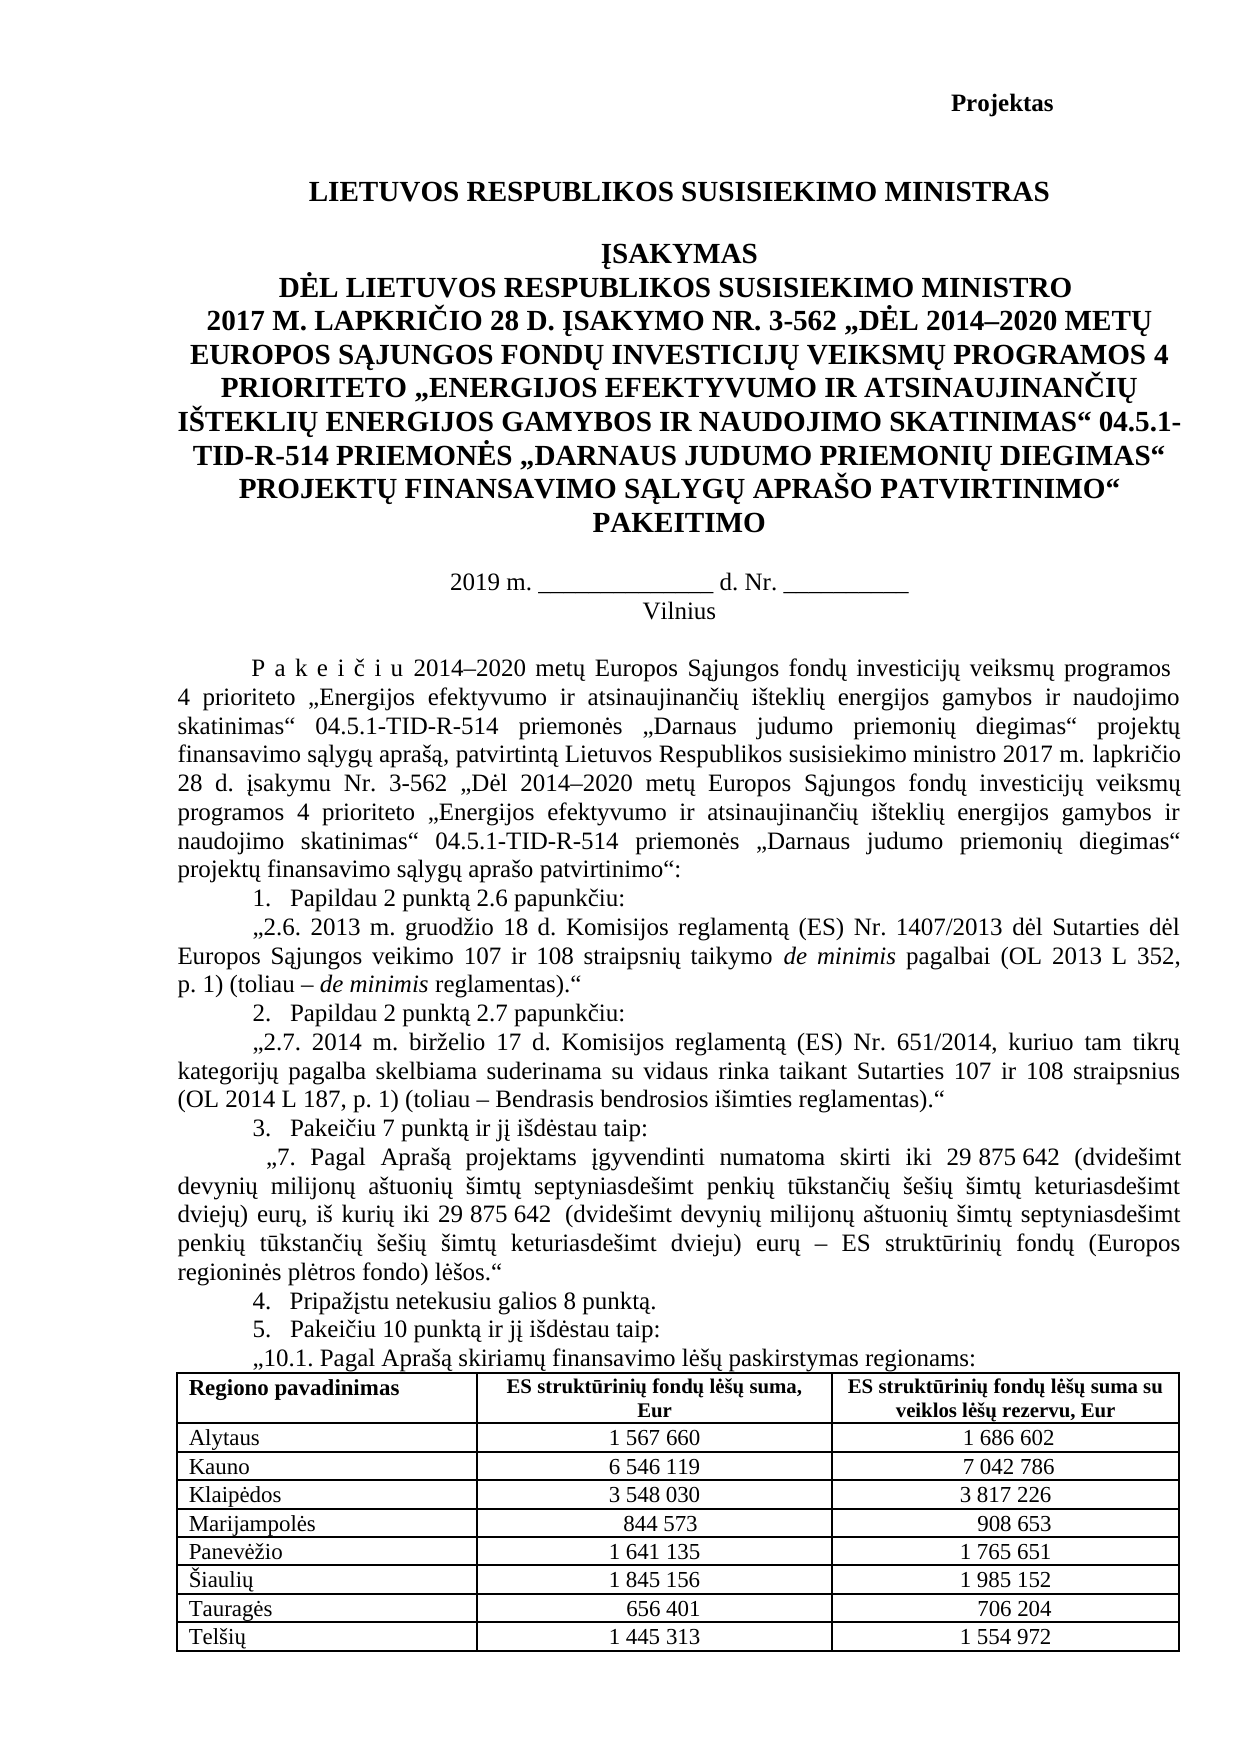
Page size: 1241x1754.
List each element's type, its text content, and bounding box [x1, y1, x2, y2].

text „2.6. 2013 m. gruodžio 18 d. Komisijos reglamentą (ES) Nr. 1407/2013 dėl Sutarties dėl Europos Sąjungos veikimo 107 ir 108 straipsnių taikymo de minimis pagalbai (OL 2013 L 352, p. 1) (toliau – de minimis reglamentas).“ [177, 912, 1181, 998]
table_header [508, 88, 812, 145]
table_cell 1 845 156 [478, 1566, 831, 1593]
table_cell 3 817 226 [833, 1481, 1178, 1507]
table_cell [166, 145, 508, 174]
table_cell Alytaus [178, 1424, 476, 1451]
table_cell Šiaulių [178, 1566, 476, 1593]
table_header [166, 88, 508, 145]
table_cell 3 548 030 [478, 1481, 831, 1507]
table_header Projektas [812, 88, 1192, 145]
table_cell 1 567 660 [478, 1424, 831, 1451]
table_cell Klaipėdos [178, 1481, 476, 1507]
table_cell 844 573 [478, 1510, 831, 1536]
table_cell 706 204 [833, 1595, 1178, 1621]
table_cell Telšių [178, 1623, 476, 1650]
table_cell Tauragės [178, 1595, 476, 1621]
table_cell 6 546 119 [478, 1453, 831, 1479]
table_cell [812, 145, 1192, 174]
table_cell Kauno [178, 1453, 476, 1479]
text 4. Pripažįstu netekusiu galios 8 punktą. [252, 1286, 1181, 1314]
table_cell [508, 145, 812, 174]
text LIETUVOS RESPUBLIKOS SUSISIEKIMO MINISTRAS [177, 174, 1181, 208]
text P a k e i č i u 2014–2020 metų Europos Sąjungos fondų investicijų veiksmų programos 4 prioriteto „Energijos efektyvumo ir atsinaujinančių išteklių energijos gamybos ir naudojimo skatinimas“ 04.5.1-TID-R-514 priemonės „Darnaus judumo priemonių diegimas“ projektų finansavimo sąlygų aprašą, patvirtintą Lietuvos Respublikos susisiekimo ministro 2017 m. lapkričio 28 d. įsakymu Nr. 3-562 „Dėl 2014–2020 metų Europos Sąjungos fondų investicijų veiksmų programos 4 prioriteto „Energijos efektyvumo ir atsinaujinančių išteklių energijos gamybos ir naudojimo skatinimas“ 04.5.1-TID-R-514 priemonės „Darnaus judumo priemonių diegimas“ projektų finansavimo sąlygų aprašo patvirtinimo“: [177, 653, 1181, 883]
table_cell 1 765 651 [833, 1538, 1178, 1564]
text 2019 m. ______________ d. Nr. __________ [177, 567, 1181, 596]
table_header ES struktūrinių fondų lėšų suma, Eur [478, 1374, 831, 1422]
table_cell 1 686 602 [833, 1424, 1178, 1451]
text „10.1. Pagal Aprašą skiriamų finansavimo lėšų paskirstymas regionams: [177, 1343, 1181, 1372]
table_cell 1 985 152 [833, 1566, 1178, 1593]
text 2. Papildau 2 punktą 2.7 papunkčiu: [252, 998, 1181, 1027]
text „2.7. 2014 m. birželio 17 d. Komisijos reglamentą (ES) Nr. 651/2014, kuriuo tam tikrų kategorijų pagalba skelbiama suderinama su vidaus rinka taikant Sutarties 107 ir 108 straipsnius (OL 2014 L 187, p. 1) (toliau – Bendrasis bendrosios išimties reglamentas).“ [177, 1027, 1181, 1113]
text „7. Pagal Aprašą projektams įgyvendinti numatoma skirti iki 29 875 642 (dvidešimt devynių milijonų aštuonių šimtų septyniasdešimt penkių tūkstančių šešių šimtų keturiasdešimt dviejų) eurų, iš kurių iki 29 875 642 (dvidešimt devynių milijonų aštuonių šimtų septyniasdešimt penkių tūkstančių šešių šimtų keturiasdešimt dvieju) eurų – ES struktūrinių fondų (Europos regioninės plėtros fondo) lėšos.“ [177, 1142, 1181, 1286]
text 2017 m. lapkričio 28 d. įsakymO Nr. 3-562 „DĖL 2014–2020 METŲ EUROPOS SĄJUNGOS FONDŲ INVESTICIJŲ VEIKSMŲ PROGRAMOS 4 PRIORITETO „Energijos efektyvumo ir atsinaujinančių išteklių energijos gamybos ir naudojimo skatinimas“ 04.5.1-TID-R-514 priemonės „Darnaus judumo priemonių diegimas“ PROJEKTŲ FINANSAVIMO SĄLYGŲ APRAŠO PATVIRTINIMO“ PAKEITIMO [177, 303, 1181, 538]
text DĖL LIETUVOS RESPUBLIKOS SUSISIEKIMO MINISTRO [177, 270, 1181, 303]
text Vilnius [177, 596, 1181, 624]
table_cell 656 401 [478, 1595, 831, 1621]
table_header Regiono pavadinimas [178, 1374, 476, 1422]
table_cell 1 445 313 [478, 1623, 831, 1650]
text 5. Pakeičiu 10 punktą ir jį išdėstau taip: [252, 1314, 1181, 1343]
table_cell 1 554 972 [833, 1623, 1178, 1650]
text 1. Papildau 2 punktą 2.6 papunkčiu: [252, 883, 1181, 912]
table_cell 7 042 786 [833, 1453, 1178, 1479]
table_cell Panevėžio [178, 1538, 476, 1564]
table_header ES struktūrinių fondų lėšų suma su veiklos lėšų rezervu, Eur [833, 1374, 1178, 1422]
text 3. Pakeičiu 7 punktą ir jį išdėstau taip: [252, 1113, 1181, 1142]
table_cell Marijampolės [178, 1510, 476, 1536]
text ĮSAKYMAS [177, 236, 1181, 270]
table_cell 1 641 135 [478, 1538, 831, 1564]
table_cell 908 653 [833, 1510, 1178, 1536]
